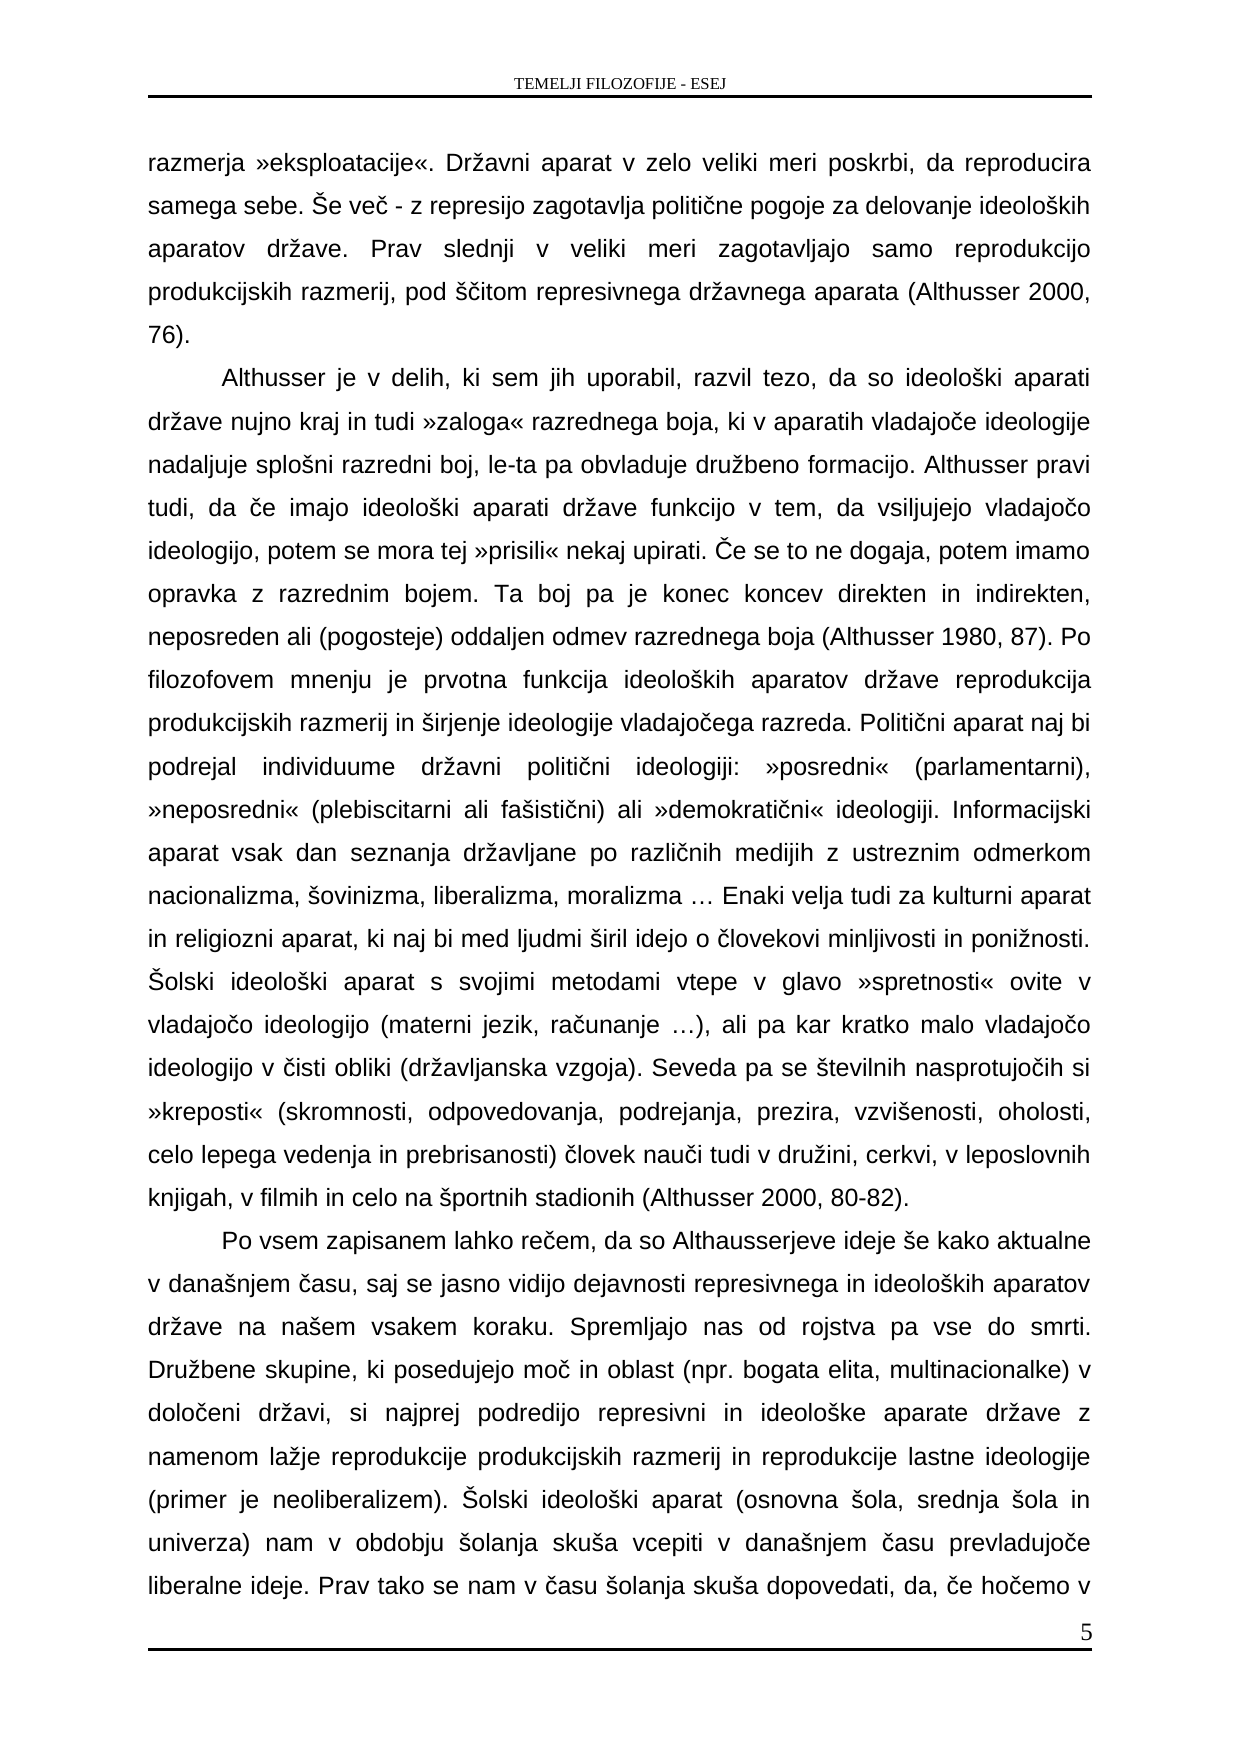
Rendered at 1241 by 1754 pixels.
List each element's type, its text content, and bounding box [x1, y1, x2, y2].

text Po vsem zapisanem lahko rečem, da so Althausserjeve ideje še kako aktualne v današnjem času, saj se jasno vidijo dejavnosti represivnega in ideoloških aparatov države na našem vsakem koraku. Spremljajo nas od rojstva pa vse do smrti. Družbene skupine, ki posedujejo moč in oblast (npr. bogata elita, multinacionalke) v določeni državi, si najprej podredijo represivni in ideološke aparate države z namenom lažje reprodukcije produkcijskih razmerij in reprodukcije lastne ideologije (primer je neoliberalizem). Šolski ideološki aparat (osnovna šola, srednja šola in univerza) nam v obdobju šolanja skuša vcepiti v današnjem času prevladujoče liberalne ideje. Prav tako se nam v času šolanja skuša dopovedati, da, če hočemo v [148, 1226, 1092, 1599]
text razmerja »eksploatacije«. Državni aparat v zelo veliki meri poskrbi, da reproducira samega sebe. Še več - z represijo zagotavlja politične pogoje za delovanje ideoloških aparatov države. Prav slednji v veliki meri zagotavljajo samo reprodukcijo produkcijskih razmerij, pod ščitom represivnega državnega aparata (Althusser 2000, 76). [148, 148, 1092, 349]
text Althusser je v delih, ki sem jih uporabil, razvil tezo, da so ideološki aparati države nujno kraj in tudi »zaloga« razrednega boja, ki v aparatih vladajoče ideologije nadaljuje splošni razredni boj, le-ta pa obvladuje družbeno formacijo. Althusser pravi tudi, da če imajo ideološki aparati države funkcijo v tem, da vsiljujejo vladajočo ideologijo, potem se mora tej »prisili« nekaj upirati. Če se to ne dogaja, potem imamo opravka z razrednim bojem. Ta boj pa je konec koncev direkten in indirekten, neposreden ali (pogosteje) oddaljen odmev razrednega boja (Althusser 1980, 87). Po filozofovem mnenju je prvotna funkcija ideoloških aparatov države reprodukcija produkcijskih razmerij in širjenje ideologije vladajočega razreda. Politični aparat naj bi podrejal individuume državni politični ideologiji: »posredni« (parlamentarni), »neposredni« (plebiscitarni ali fašistični) ali »demokratični« ideologiji. Informacijski aparat vsak dan seznanja državljane po različnih medijih z ustreznim odmerkom nacionalizma, šovinizma, liberalizma, moralizma … Enaki velja tudi za kulturni aparat in religiozni aparat, ki naj bi med ljudmi širil idejo o človekovi minljivosti in ponižnosti. Šolski ideološki aparat s svojimi metodami vtepe v glavo »spretnosti« ovite v vladajočo ideologijo (materni jezik, računanje …), ali pa kar kratko malo vladajočo ideologijo v čisti obliki (državljanska vzgoja). Seveda pa se številnih nasprotujočih si »kreposti« (skromnosti, odpovedovanja, podrejanja, prezira, vzvišenosti, oholosti, celo lepega vedenja in prebrisanosti) človek nauči tudi v družini, cerkvi, v leposlovnih knjigah, v filmih in celo na športnih stadionih (Althusser 2000, 80-82). [148, 363, 1092, 1211]
